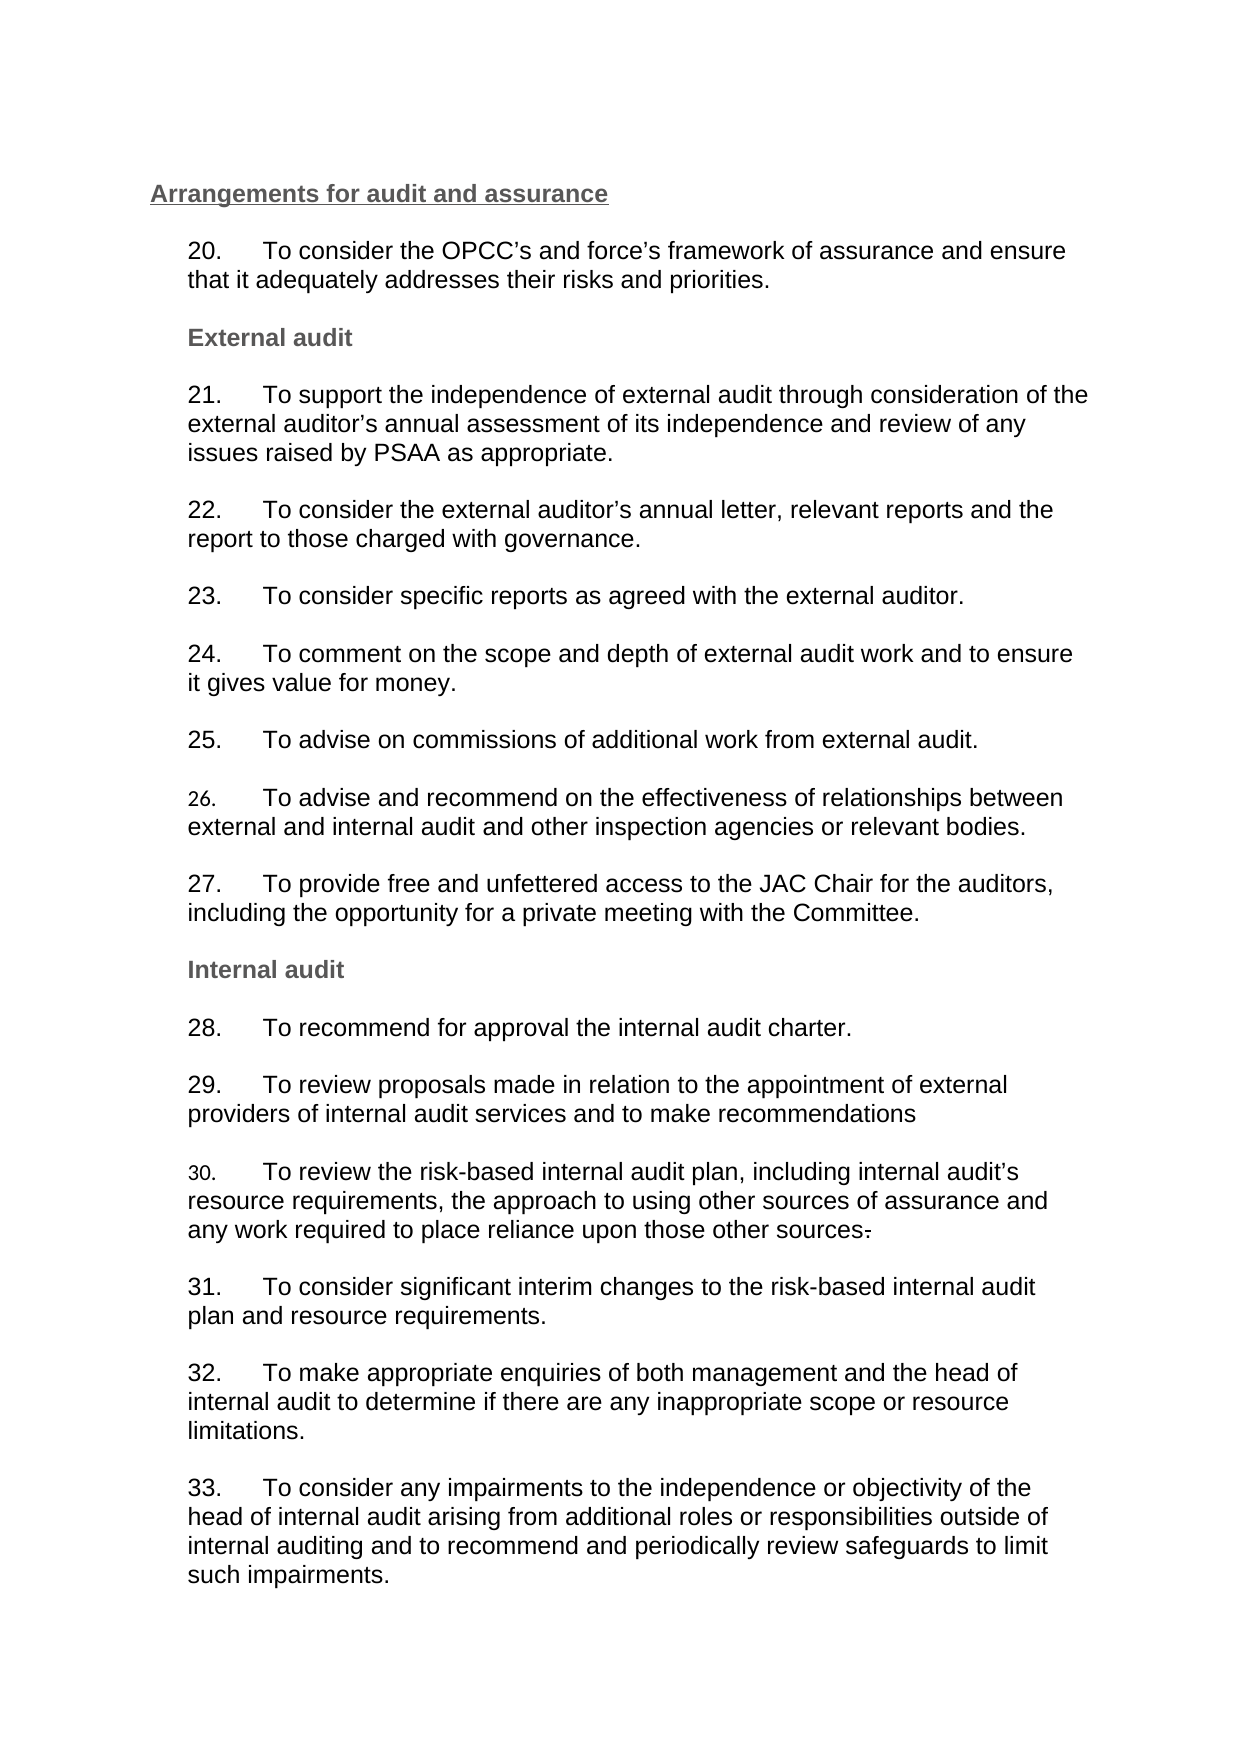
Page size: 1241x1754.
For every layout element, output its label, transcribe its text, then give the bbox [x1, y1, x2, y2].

list To consider significant interim changes to the risk-based internal audit plan and resource requirements. [187, 1272, 1090, 1329]
list To review the risk-based internal audit plan, including internal audit’s resource requirements, the approach to using other sources of assurance and any work required to place reliance upon those other sources. [187, 1157, 1090, 1243]
list To advise on commissions of additional work from external audit. [187, 725, 1090, 754]
list To support the independence of external audit through consideration of the external auditor’s annual assessment of its independence and review of any issues raised by PSAA as appropriate. [187, 380, 1090, 466]
list To provide free and unfettered access to the JAC Chair for the auditors, including the opportunity for a private meeting with the Committee. [187, 869, 1090, 927]
list To consider the external auditor’s annual letter, relevant reports and the report to those charged with governance. [187, 495, 1090, 552]
list Internal audit [187, 955, 1090, 984]
list To advise and recommend on the effectiveness of relationships between external and internal audit and other inspection agencies or relevant bodies. [187, 782, 1090, 840]
list To recommend for approval the internal audit charter. [187, 1013, 1090, 1042]
list To consider any impairments to the independence or objectivity of the head of internal audit arising from additional roles or responsibilities outside of internal auditing and to recommend and periodically review safeguards to limit such impairments. [187, 1473, 1090, 1588]
list To make appropriate enquiries of both management and the head of internal audit to determine if there are any inappropriate scope or resource limitations. [187, 1358, 1090, 1444]
list To comment on the scope and depth of external audit work and to ensure it gives value for money. [187, 639, 1090, 696]
list To consider the OPCC’s and force’s framework of assurance and ensure that it adequately addresses their risks and priorities. [187, 236, 1090, 294]
list External audit [187, 322, 1090, 351]
list Arrangements for audit and assurance [150, 179, 1090, 207]
list To consider specific reports as agreed with the external auditor. [187, 581, 1090, 610]
list To review proposals made in relation to the appointment of external providers of internal audit services and to make recommendations [187, 1070, 1090, 1128]
